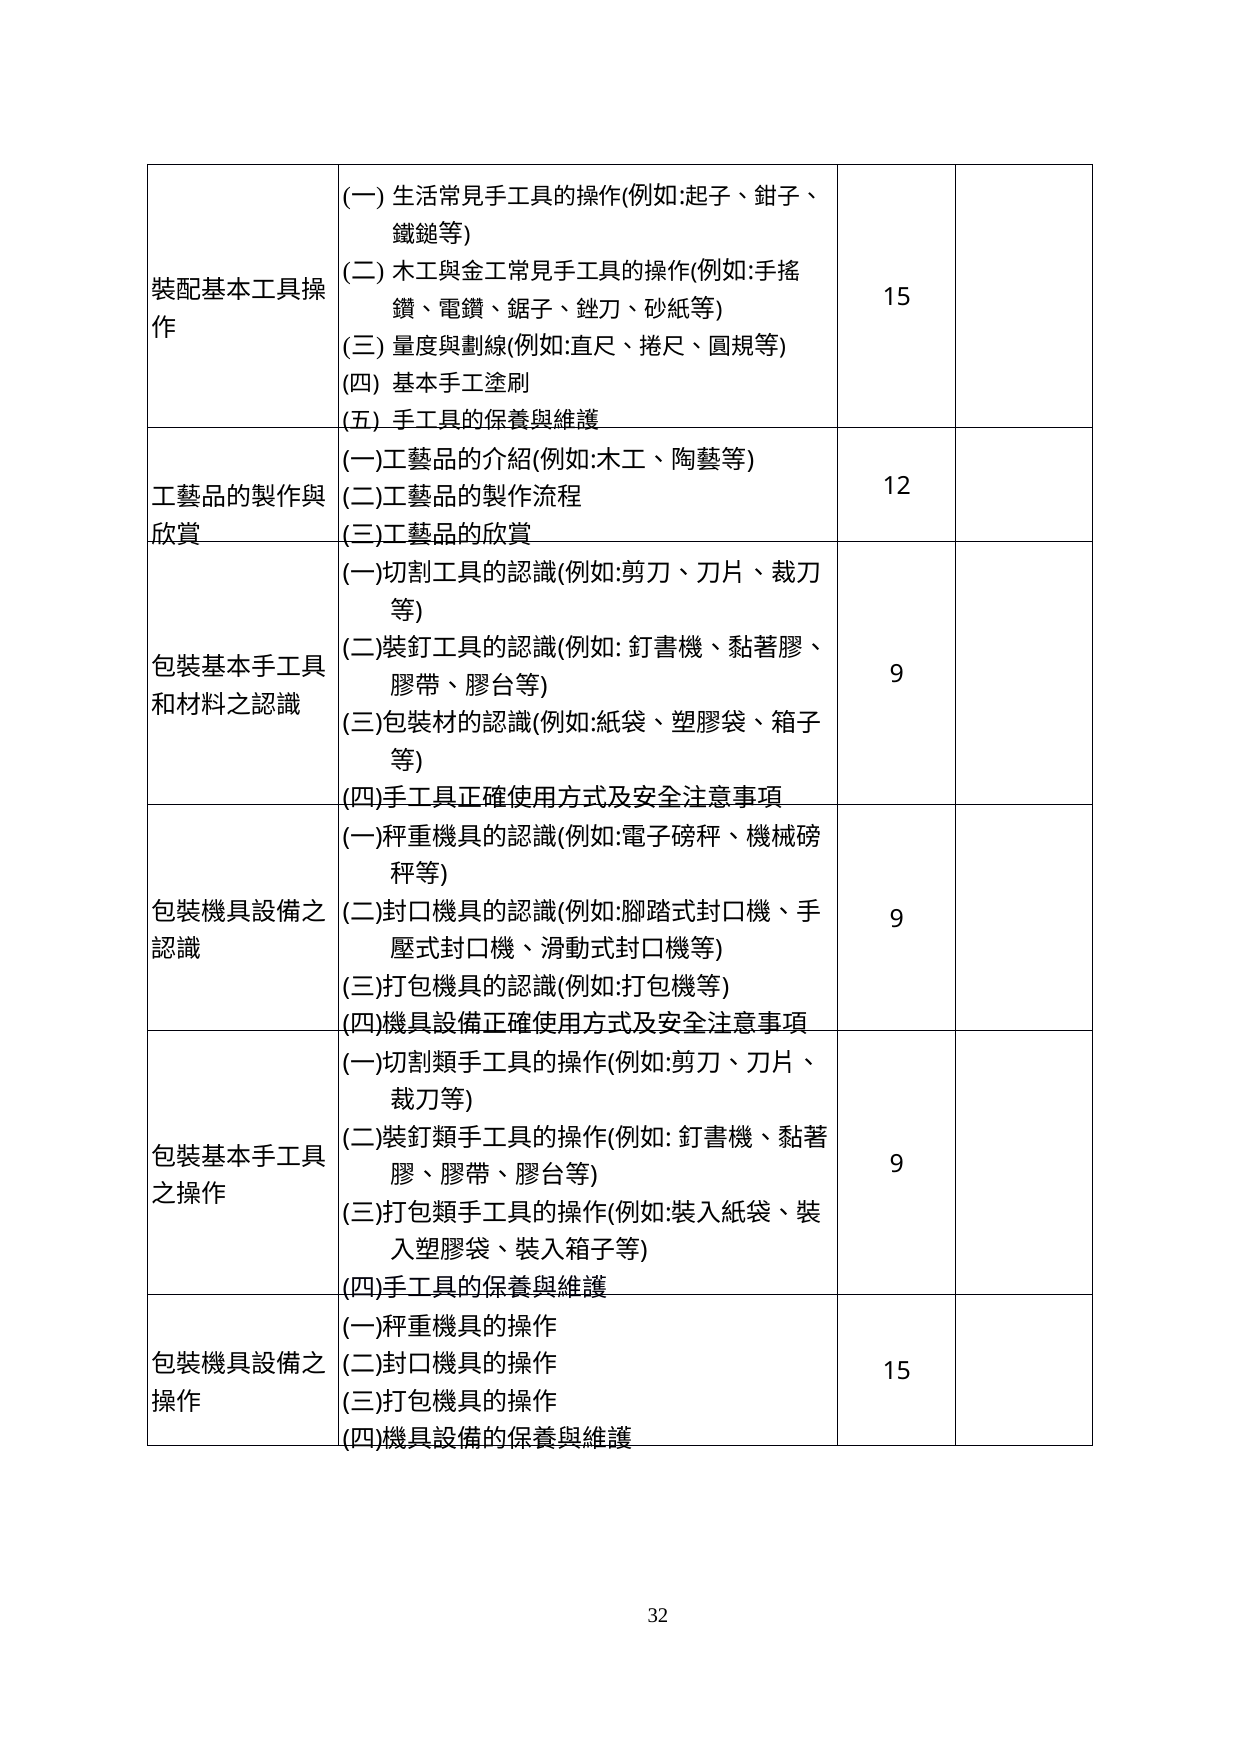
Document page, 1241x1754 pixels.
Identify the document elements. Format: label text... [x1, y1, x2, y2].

table_cell 12 [838, 428, 955, 541]
table_cell (一)切割工具的認識(例如:剪刀、刀片、裁刀等) (二)裝釘工具的認識(例如: 釘書機、黏著膠、膠帶、膠台等) (三)包裝材的認識(例如:紙袋、塑膠袋、箱子等) (四)手工具正確使用方式及安全注意事項 [339, 542, 837, 804]
table_cell (一)秤重機具的認識(例如:電子磅秤、機械磅秤等) (二)封口機具的認識(例如:腳踏式封口機、手壓式封口機、滑動式封口機等) (三)打包機具的認識(例如:打包機等) (四)機具設備正確使用方式及安全注意事項 [339, 805, 837, 1030]
table_cell 15 [838, 165, 955, 427]
table_cell [956, 165, 1092, 427]
table_cell 包裝機具設備之認識 [148, 805, 338, 1030]
table_cell [956, 1295, 1092, 1445]
table_cell 包裝機具設備之操作 [148, 1295, 338, 1445]
table_cell [956, 542, 1092, 804]
table_cell 9 [838, 805, 955, 1030]
table_cell 包裝基本手工具之操作 [148, 1031, 338, 1294]
table_cell (一)秤重機具的操作 (二)封口機具的操作 (三)打包機具的操作 (四)機具設備的保養與維護 [339, 1295, 837, 1445]
table_cell [956, 1031, 1092, 1294]
table_cell [956, 805, 1092, 1030]
table_cell 生活常見手工具的操作(例如:起子、鉗子、鐵鎚等) 木工與金工常見手工具的操作(例如:手搖鑽、電鑽、鋸子、銼刀、砂紙等) 量度與劃線(例如:直尺、捲尺、圓規等) 基本手工塗刷 手工具的保養與維護 [339, 165, 837, 427]
table_cell 裝配基本工具操作 [148, 165, 338, 427]
table_cell 包裝基本手工具和材料之認識 [148, 542, 338, 804]
table_cell (一)工藝品的介紹(例如:木工、陶藝等) (二)工藝品的製作流程 (三)工藝品的欣賞 [339, 428, 837, 541]
table_cell 工藝品的製作與欣賞 [148, 428, 338, 541]
table_cell 9 [838, 542, 955, 804]
table_cell [956, 428, 1092, 541]
table_cell 15 [838, 1295, 955, 1445]
table_cell 9 [838, 1031, 955, 1294]
table_cell (一)切割類手工具的操作(例如:剪刀、刀片、裁刀等) (二)裝釘類手工具的操作(例如: 釘書機、黏著膠、膠帶、膠台等) (三)打包類手工具的操作(例如:裝入紙袋、裝入塑膠袋、裝入箱子等) (四)手工具的保養與維護 [339, 1031, 837, 1294]
